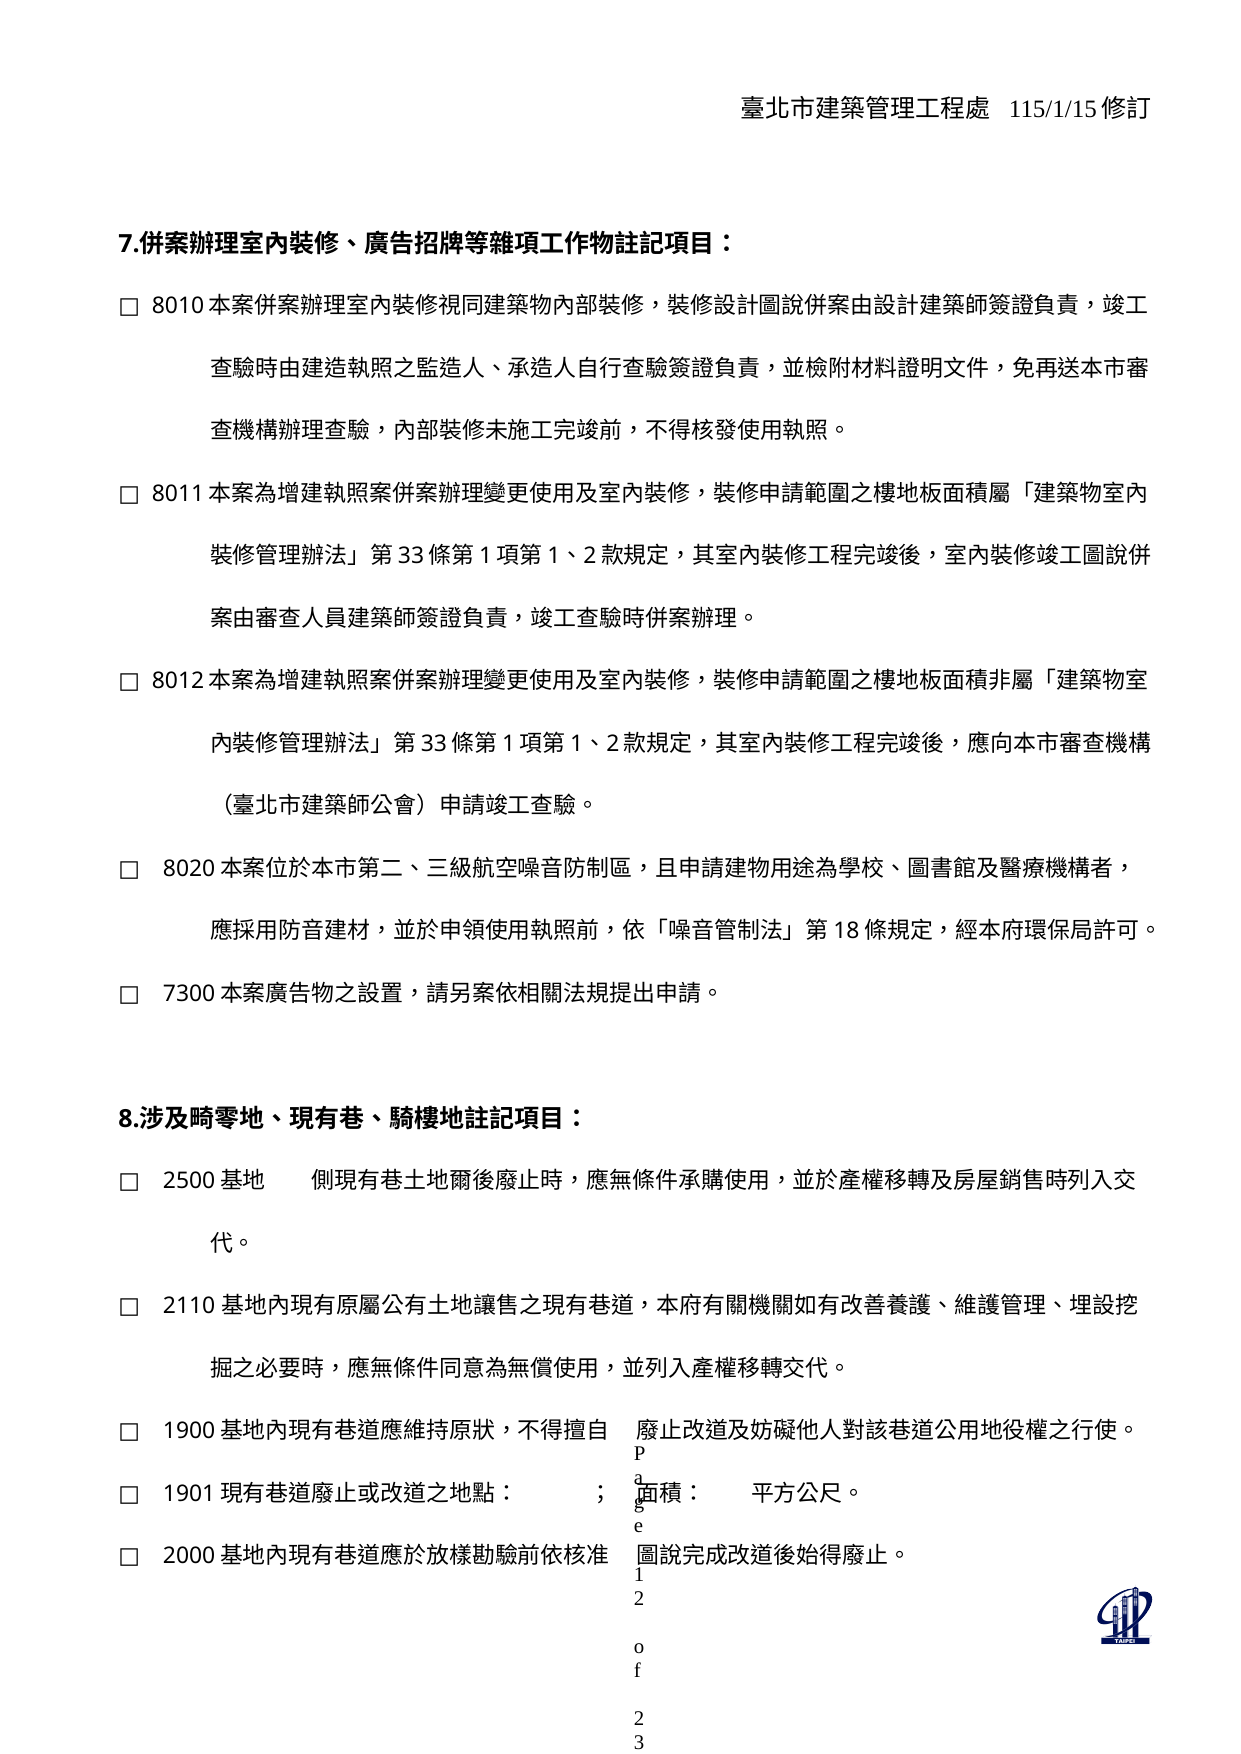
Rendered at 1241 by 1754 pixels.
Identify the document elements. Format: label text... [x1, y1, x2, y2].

text 7.併案辦理室內裝修、廣告招牌等雜項工作物註記項目： [118, 199, 1220, 262]
text □ 8011本案為增建執照案併案辦理變更使用及室內裝修，裝修申請範圍之樓地板面積屬「建築物室內裝修管理辦法」第33條第1項第1、2款規定，其室內裝修工程完竣後，室內裝修竣工圖說併案由審查人員建築師簽證負責，竣工查驗時併案辦理。 [118, 449, 1152, 637]
text □ 8020本案位於本市第二、三級航空噪音防制區，且申請建物用途為學校、圖書館及醫療機構者，應採用防音建材，並於申領使用執照前，依「噪音管制法」第18條規定，經本府環保局許可。 [118, 824, 1152, 949]
text □ 8010本案併案辦理室內裝修視同建築物內部裝修，裝修設計圖說併案由設計建築師簽證負責，竣工查驗時由建造執照之監造人、承造人自行查驗簽證負責，並檢附材料證明文件，免再送本市審查機構辦理查驗，內部裝修未施工完竣前，不得核發使用執照。 [118, 262, 1152, 449]
text □ 8012本案為增建執照案併案辦理變更使用及室內裝修，裝修申請範圍之樓地板面積非屬「建築物室內裝修管理辦法」第33條第1項第1、2款規定，其室內裝修工程完竣後，應向本市審查機構（臺北市建築師公會）申請竣工查驗。 [118, 637, 1152, 824]
text 8.涉及畸零地、現有巷、騎樓地註記項目： [118, 1074, 1220, 1137]
text □ 2000基地內現有巷道應於放樣勘驗前依核准圖說完成改道後始得廢止。 [636, 1512, 1152, 1574]
text □ 1900基地內現有巷道應維持原狀，不得擅自廢止改道及妨礙他人對該巷道公用地役權之行使。 [118, 1387, 1152, 1449]
text □ 2500基地 側現有巷土地爾後廢止時，應無條件承購使用，並於產權移轉及房屋銷售時列入交代。 [118, 1137, 1152, 1262]
text □ 2000基地內現有巷道應於放樣勘驗前依核准圖說完成改道後始得廢止。 [118, 1512, 634, 1574]
text □ 1901現有巷道廢止或改道之地點： ；面積： 平方公尺。 [118, 1449, 634, 1512]
text □ 7300本案廣告物之設置，請另案依相關法規提出申請。 [118, 949, 1152, 1012]
text □ 1901現有巷道廢止或改道之地點： ；面積： 平方公尺。 [636, 1449, 1152, 1512]
text □ 2110 基地內現有原屬公有土地讓售之現有巷道，本府有關機關如有改善養護、維護管理、埋設挖掘之必要時，應無條件同意為無償使用，並列入產權移轉交代。 [118, 1262, 1152, 1387]
